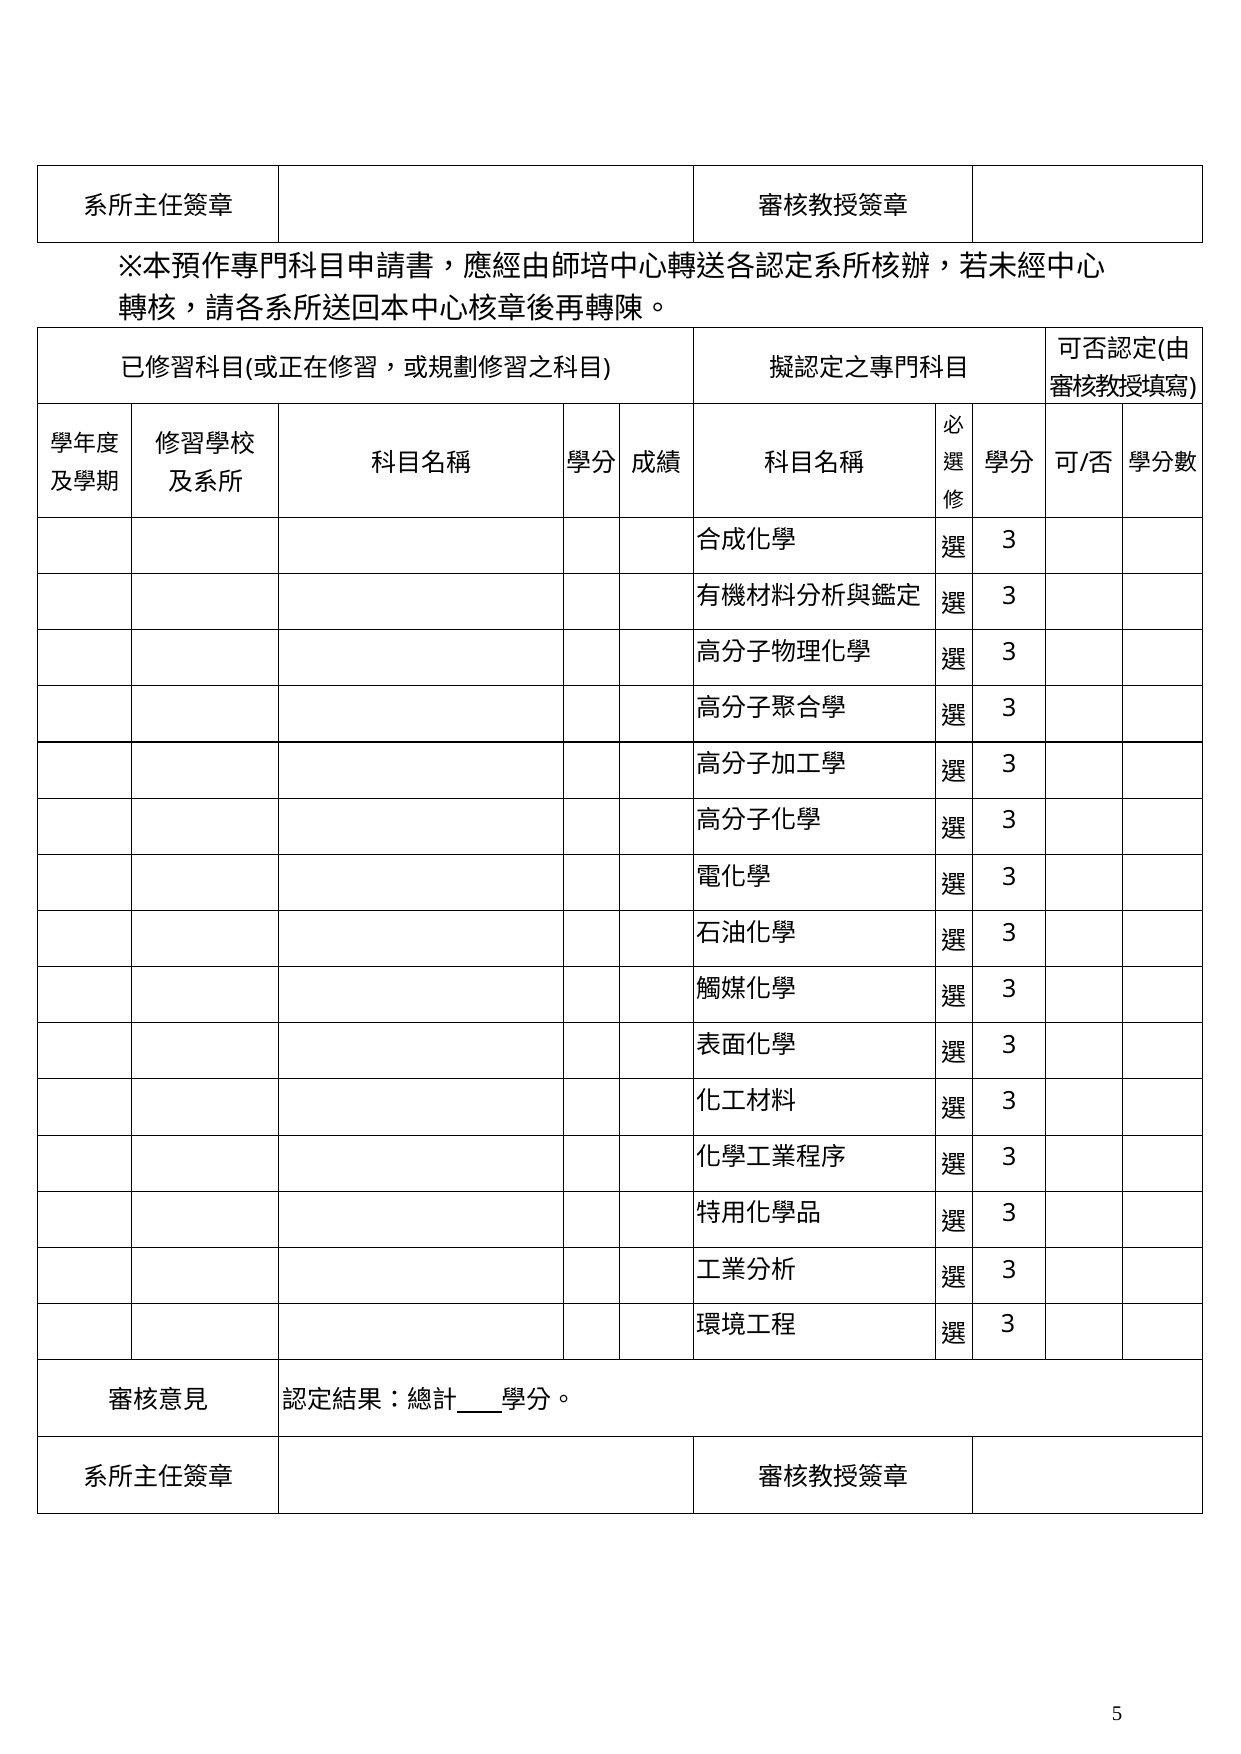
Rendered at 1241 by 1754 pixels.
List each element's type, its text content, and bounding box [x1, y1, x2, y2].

table_cell 3 [973, 1079, 1045, 1134]
table_cell 審核意見 [38, 1360, 278, 1436]
table_cell [973, 1437, 1202, 1513]
table_cell [1123, 1079, 1202, 1134]
table_cell 3 [973, 630, 1045, 685]
table_header 擬認定之專門科目 [694, 328, 1045, 403]
table_cell [38, 799, 131, 854]
table_cell [620, 686, 693, 741]
table_cell 3 [973, 799, 1045, 854]
table_cell [1046, 1304, 1122, 1359]
table_cell 選 [936, 574, 972, 629]
table_cell [564, 574, 619, 629]
table_cell 高分子物理化學 [694, 630, 935, 685]
table_cell 學年度及學期 [38, 404, 131, 517]
table_cell [620, 518, 693, 573]
table_cell 選 [936, 1192, 972, 1247]
table_cell [1123, 1192, 1202, 1247]
table_cell [279, 1023, 563, 1078]
table_cell 選 [936, 855, 972, 910]
table_cell [132, 630, 278, 685]
table_cell [564, 967, 619, 1022]
table_cell [132, 967, 278, 1022]
table_cell [1046, 743, 1122, 798]
table_cell [620, 911, 693, 966]
table_cell [279, 518, 563, 573]
table_cell [1046, 1136, 1122, 1191]
table_cell [564, 799, 619, 854]
table_cell [1123, 518, 1202, 573]
table_cell [1123, 1304, 1202, 1359]
table_cell 可/否 [1046, 404, 1122, 517]
table_cell 觸媒化學 [694, 967, 935, 1022]
table_cell [564, 630, 619, 685]
table_cell [279, 743, 563, 798]
table_cell [1046, 630, 1122, 685]
table_cell 選 [936, 686, 972, 741]
table_header 已修習科目(或正在修習，或規劃修習之科目) [38, 328, 693, 403]
table_cell [564, 743, 619, 798]
table_cell [1123, 799, 1202, 854]
table_cell [1046, 1192, 1122, 1247]
table_cell [1046, 855, 1122, 910]
table_cell [279, 911, 563, 966]
table_cell [38, 686, 131, 741]
table_cell [279, 967, 563, 1022]
table_cell [38, 1248, 131, 1303]
table_cell [1123, 855, 1202, 910]
table_cell [620, 1248, 693, 1303]
table_cell [564, 1023, 619, 1078]
table_cell [132, 1304, 278, 1359]
table_cell [38, 855, 131, 910]
table_cell [620, 630, 693, 685]
table_cell [279, 166, 693, 242]
table_cell 3 [973, 911, 1045, 966]
table_cell 選 [936, 630, 972, 685]
table_cell [1123, 743, 1202, 798]
table_cell 選 [936, 1023, 972, 1078]
table_cell [620, 743, 693, 798]
table_cell [132, 518, 278, 573]
table_cell [620, 855, 693, 910]
table_cell [38, 967, 131, 1022]
table_cell [1046, 574, 1122, 629]
table_cell [1123, 1248, 1202, 1303]
table_cell 3 [973, 686, 1045, 741]
table_cell 必選修 [936, 404, 972, 517]
table_cell [620, 574, 693, 629]
table_cell [279, 1079, 563, 1134]
table_cell [38, 574, 131, 629]
table_cell [279, 855, 563, 910]
table_cell [1123, 1023, 1202, 1078]
table_cell 選 [936, 1079, 972, 1134]
table_cell [38, 518, 131, 573]
table_cell [279, 1248, 563, 1303]
table_cell 科目名稱 [279, 404, 563, 517]
table_cell 石油化學 [694, 911, 935, 966]
table_cell 環境工程 [694, 1304, 935, 1359]
table_cell 高分子聚合學 [694, 686, 935, 741]
table_cell 認定結果：總計 學分。 [279, 1360, 1202, 1436]
table_cell 3 [973, 855, 1045, 910]
table_cell [1046, 967, 1122, 1022]
table_cell 特用化學品 [694, 1192, 935, 1247]
table_cell 選 [936, 1304, 972, 1359]
table_cell [132, 911, 278, 966]
table_cell [1123, 574, 1202, 629]
table_cell 系所主任簽章 [38, 1437, 278, 1513]
table_cell 3 [973, 574, 1045, 629]
table_cell [564, 518, 619, 573]
table_cell [620, 1304, 693, 1359]
table_cell [132, 574, 278, 629]
table_cell [38, 1304, 131, 1359]
table_cell [620, 1192, 693, 1247]
table_cell 3 [973, 967, 1045, 1022]
table_cell [38, 911, 131, 966]
table_cell 3 [973, 1192, 1045, 1247]
table_cell 科目名稱 [694, 404, 935, 517]
table_cell 學分數 [1123, 404, 1202, 517]
table_cell [620, 1023, 693, 1078]
table_cell 3 [973, 1304, 1045, 1359]
table_cell [132, 686, 278, 741]
table_cell [132, 1136, 278, 1191]
table_cell [132, 1248, 278, 1303]
table_cell [279, 1192, 563, 1247]
table_cell [38, 1023, 131, 1078]
table_cell 3 [973, 1136, 1045, 1191]
table_cell 學分 [564, 404, 619, 517]
table_cell [564, 911, 619, 966]
table_cell 選 [936, 1136, 972, 1191]
table_cell [564, 1136, 619, 1191]
text ※本預作專門科目申請書，應經由師培中心轉送各認定系所核辦，若未經中心轉核，請各系所送回本中心核章後再轉陳。 [118, 243, 1122, 327]
table_cell 系所主任簽章 [38, 166, 278, 242]
table_cell [132, 855, 278, 910]
table_cell [973, 166, 1202, 242]
table_cell [132, 1079, 278, 1134]
table_cell [1046, 799, 1122, 854]
table_cell [132, 743, 278, 798]
table_cell 選 [936, 911, 972, 966]
table_cell [279, 574, 563, 629]
table_cell 3 [973, 1248, 1045, 1303]
table_cell [38, 1079, 131, 1134]
table_cell [38, 1192, 131, 1247]
table_cell 選 [936, 743, 972, 798]
table_cell [620, 1136, 693, 1191]
table_cell [1046, 1248, 1122, 1303]
table_cell [132, 1192, 278, 1247]
table_cell [564, 1079, 619, 1134]
table_cell 高分子化學 [694, 799, 935, 854]
table_cell 修習學校 及系所 [132, 404, 278, 517]
table_cell 化工材料 [694, 1079, 935, 1134]
table_cell [1046, 518, 1122, 573]
table_cell [620, 967, 693, 1022]
table_cell 學分 [973, 404, 1045, 517]
table_cell [1046, 911, 1122, 966]
table_cell 審核教授簽章 [694, 166, 972, 242]
table_cell [620, 1079, 693, 1134]
table_cell 成績 [620, 404, 693, 517]
table_cell [564, 855, 619, 910]
table_cell 工業分析 [694, 1248, 935, 1303]
table_cell 化學工業程序 [694, 1136, 935, 1191]
table_cell 電化學 [694, 855, 935, 910]
table_cell [1046, 1079, 1122, 1134]
table_cell [1123, 1136, 1202, 1191]
table_cell [564, 1304, 619, 1359]
table_cell 表面化學 [694, 1023, 935, 1078]
table_cell 審核教授簽章 [694, 1437, 972, 1513]
table_cell [279, 1136, 563, 1191]
table_cell [38, 1136, 131, 1191]
table_cell 3 [973, 1023, 1045, 1078]
table_cell 高分子加工學 [694, 743, 935, 798]
table_cell [1123, 967, 1202, 1022]
table_cell [279, 799, 563, 854]
table_cell [564, 1248, 619, 1303]
table_cell [564, 686, 619, 741]
table_cell [279, 1437, 693, 1513]
table_cell 3 [973, 743, 1045, 798]
table_cell 選 [936, 1248, 972, 1303]
table_cell [1123, 630, 1202, 685]
table_cell [132, 1023, 278, 1078]
table_cell [279, 1304, 563, 1359]
table_cell [1046, 686, 1122, 741]
table_cell 選 [936, 518, 972, 573]
table_cell [279, 686, 563, 741]
table_cell [564, 1192, 619, 1247]
table_cell [132, 799, 278, 854]
table_cell 3 [973, 518, 1045, 573]
table_cell [279, 630, 563, 685]
table_cell [1123, 686, 1202, 741]
table_cell 合成化學 [694, 518, 935, 573]
table_cell 選 [936, 967, 972, 1022]
table_header 可否認定(由審核教授填寫) [1046, 328, 1202, 403]
table_cell 有機材料分析與鑑定 [694, 574, 935, 629]
table_cell [38, 630, 131, 685]
table_cell [620, 799, 693, 854]
table_cell 選 [936, 799, 972, 854]
table_cell [38, 743, 131, 798]
table_cell [1046, 1023, 1122, 1078]
table_cell [1123, 911, 1202, 966]
